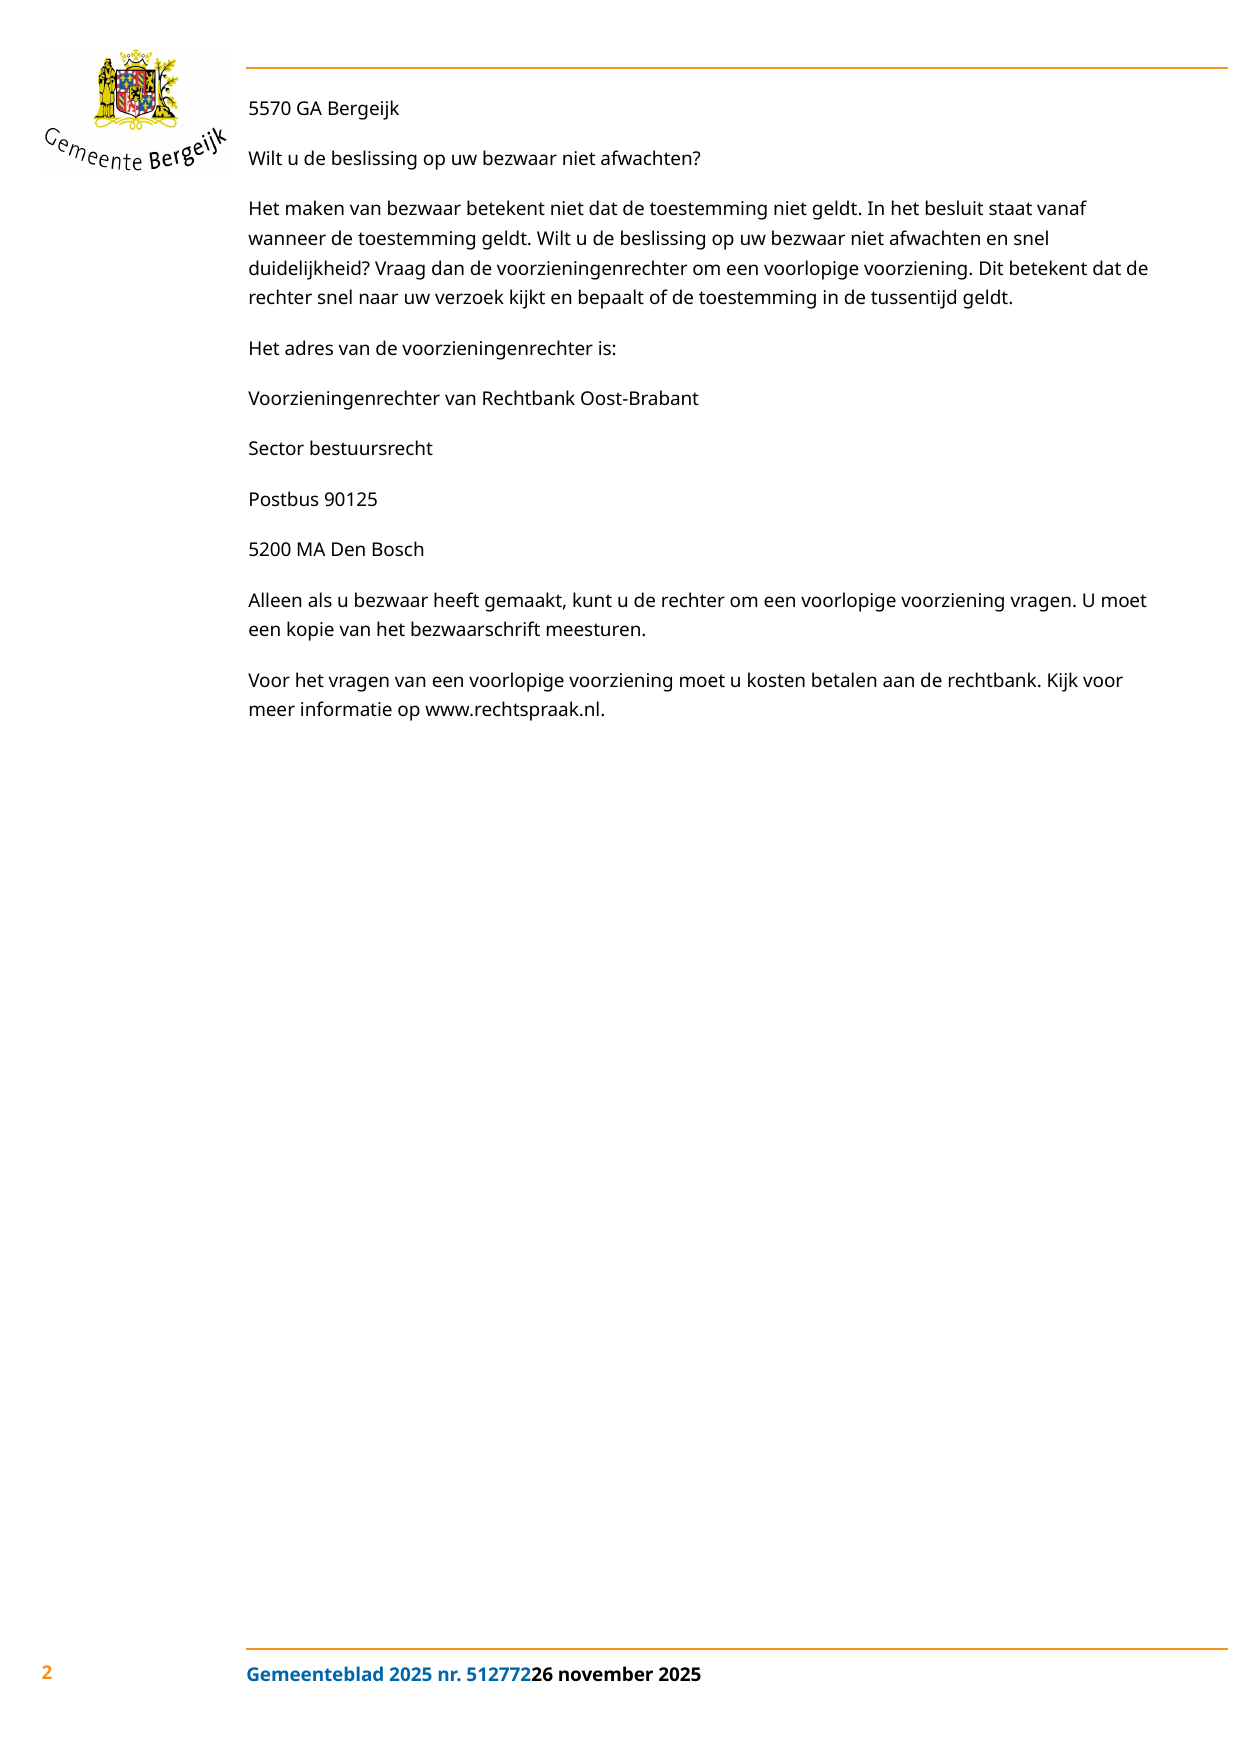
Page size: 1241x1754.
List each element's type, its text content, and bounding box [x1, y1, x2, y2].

text Het maken van bezwaar betekent niet dat de toestemming niet geldt. In het besluit staat vanaf wanneer de toestemming geldt. Wilt u de beslissing op uw bezwaar niet afwachten en snel duidelijkheid? Vraag dan de voorzieningenrechter om een voorlopige voorziening. Dit betekent dat de rechter snel naar uw verzoek kijkt en bepaalt of de toestemming in de tussentijd geldt. [248, 196, 1152, 310]
text Sector bestuursrecht [248, 436, 1152, 461]
text Voor het vragen van een voorlopige voorziening moet u kosten betalen aan de rechtbank. Kijk voor meer informatie op www.rechtspraak.nl. [248, 667, 1152, 722]
text Wilt u de beslissing op uw bezwaar niet afwachten? [248, 145, 1152, 171]
text 5570 GA Bergeijk [248, 95, 1152, 121]
picture [41, 47, 231, 172]
text Postbus 90125 [248, 486, 1152, 512]
text Het adres van de voorzieningenrechter is: [248, 335, 1152, 361]
text Alleen als u bezwaar heeft gemaakt, kunt u de rechter om een voorlopige voorziening vragen. U moet een kopie van het bezwaarschrift meesturen. [248, 587, 1152, 642]
text Voorzieningenrechter van Rechtbank Oost-Brabant [248, 385, 1152, 411]
text 5200 MA Den Bosch [248, 536, 1152, 562]
